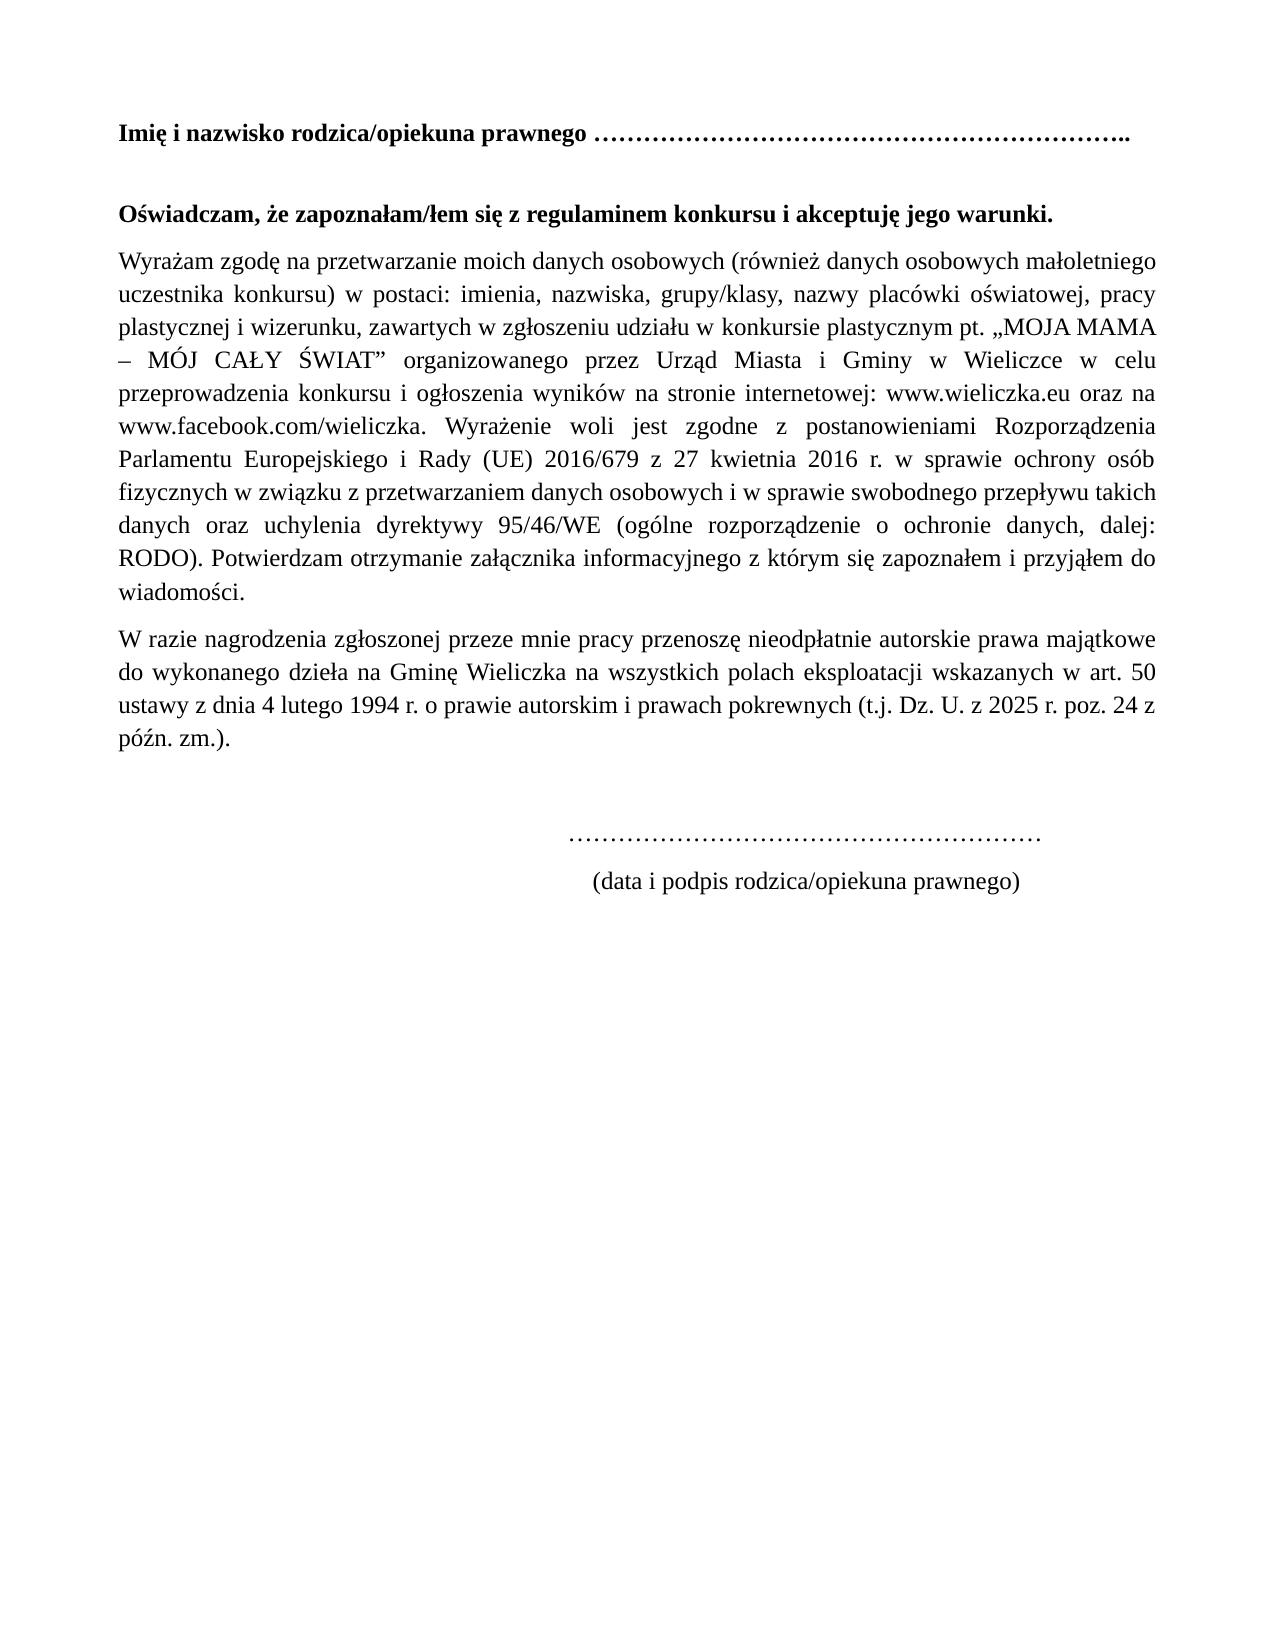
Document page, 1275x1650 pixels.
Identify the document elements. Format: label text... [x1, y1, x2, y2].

text ………………………………………………… [118, 818, 1157, 847]
text W razie nagrodzenia zgłoszonej przeze mnie pracy przenoszę nieodpłatnie autorskie prawa majątkowe do wykonanego dzieła na Gminę Wieliczka na wszystkich polach eksploatacji wskazanych w art. 50 ustawy z dnia 4 lutego 1994 r. o prawie autorskim i prawach pokrewnych (t.j. Dz. U. z 2025 r. poz. 24 z późn. zm.). [118, 624, 1157, 752]
text Wyrażam zgodę na przetwarzanie moich danych osobowych (również danych osobowych małoletniego uczestnika konkursu) w postaci: imienia, nazwiska, grupy/klasy, nazwy placówki oświatowej, pracy plastycznej i wizerunku, zawartych w zgłoszeniu udziału w konkursie plastycznym pt. „MOJA MAMA – MÓJ CAŁY ŚWIAT” organizowanego przez Urząd Miasta i Gminy w Wieliczce w celu przeprowadzenia konkursu i ogłoszenia wyników na stronie internetowej: www.wieliczka.eu oraz na www.facebook.com/wieliczka. Wyrażenie woli jest zgodne z postanowieniami Rozporządzenia Parlamentu Europejskiego i Rady (UE) 2016/679 z 27 kwietnia 2016 r. w sprawie ochrony osób fizycznych w związku z przetwarzaniem danych osobowych i w sprawie swobodnego przepływu takich danych oraz uchylenia dyrektywy 95/46/WE (ogólne rozporządzenie o ochronie danych, dalej: RODO). Potwierdzam otrzymanie załącznika informacyjnego z którym się zapoznałem i przyjąłem do wiadomości. [118, 246, 1157, 605]
text Oświadczam, że zapoznałam/łem się z regulaminem konkursu i akceptuję jego warunki. [118, 199, 1157, 227]
text Imię i nazwisko rodzica/opiekuna prawnego ……………………………………………………….. [118, 118, 1157, 180]
text (data i podpis rodzica/opiekuna prawnego) [118, 866, 1157, 895]
